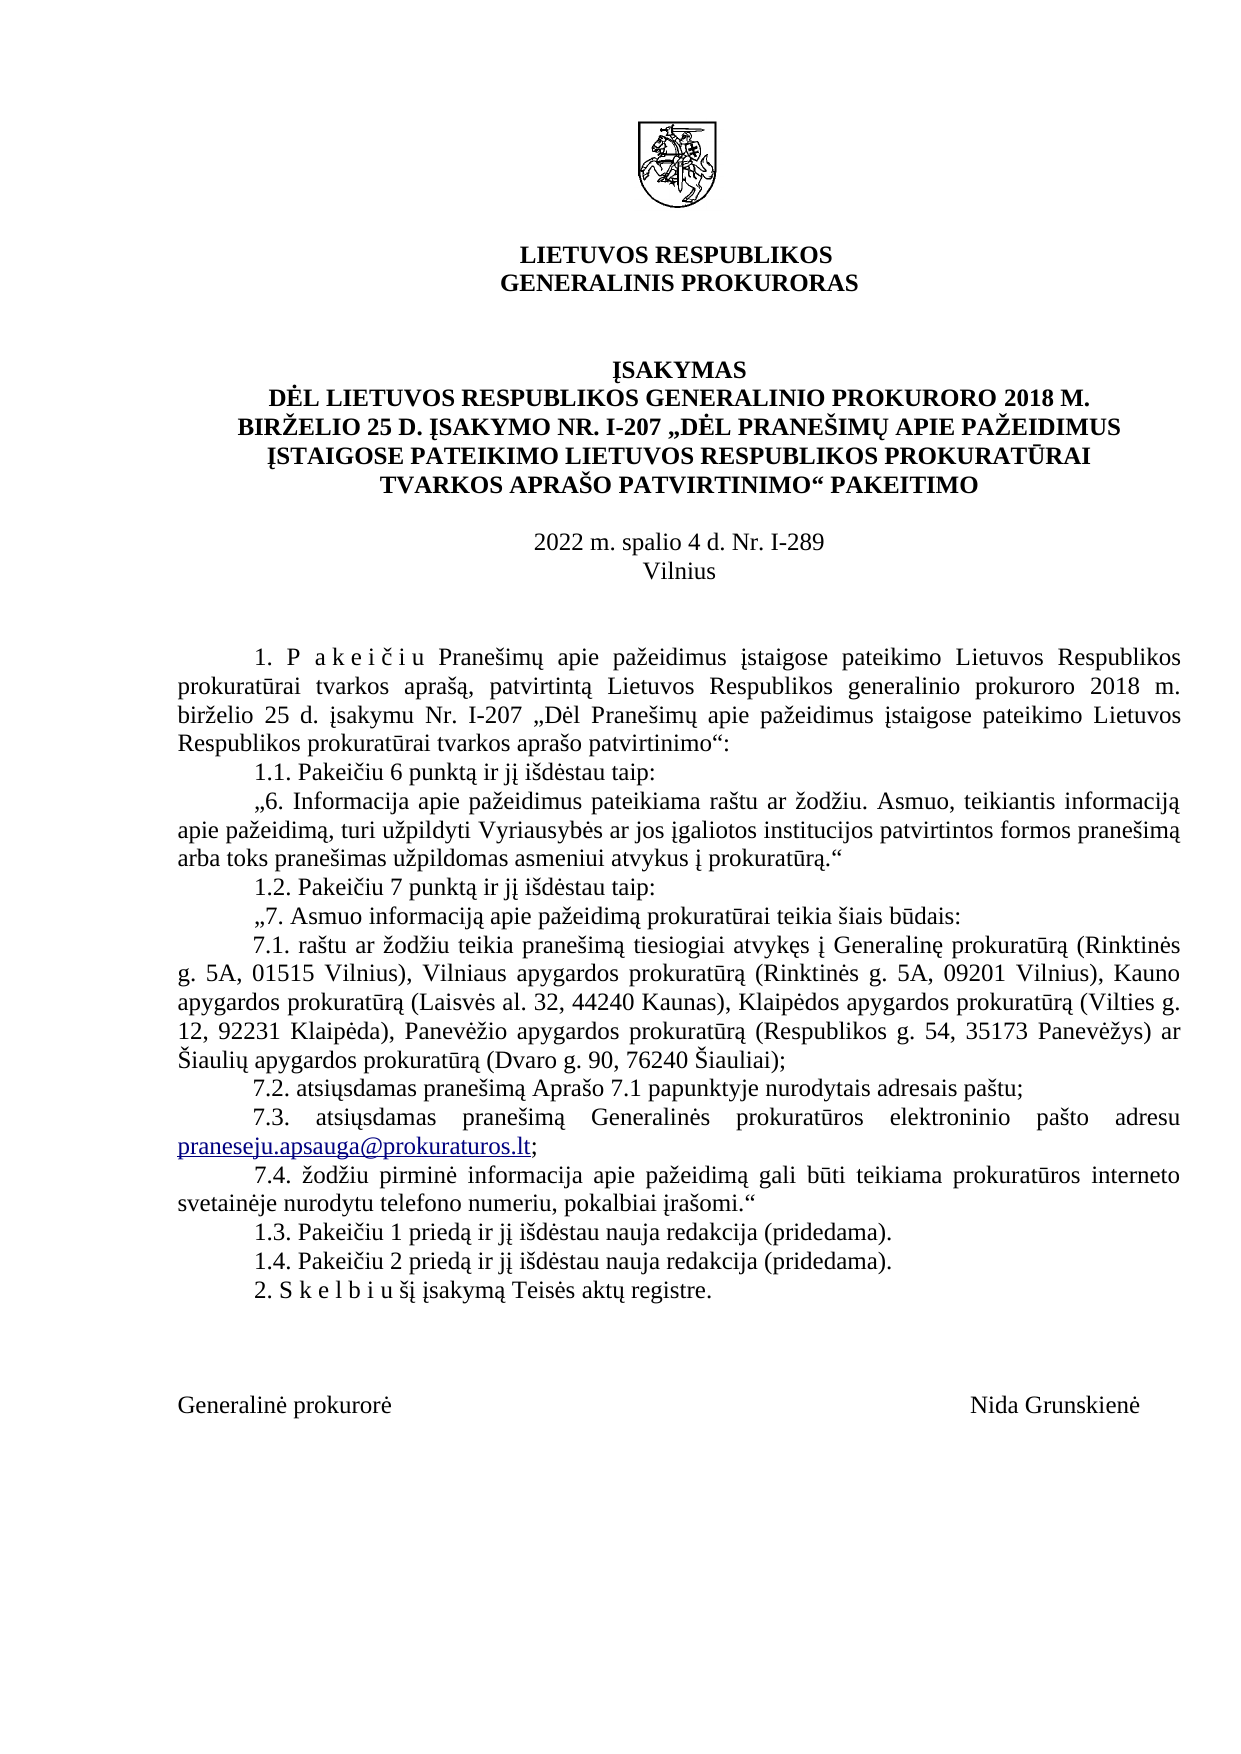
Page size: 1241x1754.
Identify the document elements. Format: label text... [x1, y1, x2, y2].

text 1.3. Pakeičiu 1 priedą ir jį išdėstau nauja redakcija (pridedama). [177, 1217, 1181, 1246]
text 7.3. atsiųsdamas pranešimą Generalinės prokuratūros elektroninio pašto adresu praneseju.apsauga@prokuraturos.lt; [177, 1102, 1181, 1160]
text 1.4. Pakeičiu 2 priedą ir jį išdėstau nauja redakcija (pridedama). [177, 1246, 1181, 1275]
text 1.2. Pakeičiu 7 punktą ir jį išdėstau taip: [177, 872, 1181, 901]
text ĮSAKYMAS [177, 355, 1181, 383]
text 1. P akeičiu Pranešimų apie pažeidimus įstaigose pateikimo Lietuvos Respublikos prokuratūrai tvarkos aprašą, patvirtintą Lietuvos Respublikos generalinio prokuroro 2018 m. birželio 25 d. įsakymu Nr. I-207 „Dėl Pranešimų apie pažeidimus įstaigose pateikimo Lietuvos Respublikos prokuratūrai tvarkos aprašo patvirtinimo“: [177, 642, 1181, 757]
text GENERALINIS PROKURORAS [177, 268, 1181, 297]
text 1.1. Pakeičiu 6 punktą ir jį išdėstau taip: [177, 757, 1181, 786]
text Vilnius [177, 556, 1181, 585]
text LIETUVOS RESPUBLIKOS [177, 240, 1181, 268]
text „7. Asmuo informaciją apie pažeidimą prokuratūrai teikia šiais būdais: [177, 901, 1181, 930]
text Generalinė prokurorė Nida Grunskienė [177, 1390, 1181, 1418]
text 7.4. žodžiu pirminė informacija apie pažeidimą gali būti teikiama prokuratūros interneto svetainėje nurodytu telefono numeriu, pokalbiai įrašomi.“ [177, 1160, 1181, 1217]
text 2. Skelbiu šį įsakymą Teisės aktų registre. [177, 1275, 1181, 1303]
text DĖL LIETUVOS RESPUBLIKOS GENERALINIO PROKURORO 2018 M. BIRŽELIO 25 D. ĮSAKYMO NR. I-207 „DĖL PRANEŠIMŲ APIE PAŽEIDIMUS ĮSTAIGOSE PATEIKIMO LIETUVOS RESPUBLIKOS PROKURATŪRAI TVARKOS Aprašo patvirtinimo“ PAKEITIMO [207, 383, 1152, 498]
text 7.2. atsiųsdamas pranešimą Aprašo 7.1 papunktyje nurodytais adresais paštu; [177, 1073, 1181, 1102]
text 7.1. raštu ar žodžiu teikia pranešimą tiesiogiai atvykęs į Generalinę prokuratūrą (Rinktinės g. 5A, 01515 Vilnius), Vilniaus apygardos prokuratūrą (Rinktinės g. 5A, 09201 Vilnius), Kauno apygardos prokuratūrą (Laisvės al. 32, 44240 Kaunas), Klaipėdos apygardos prokuratūrą (Vilties g. 12, 92231 Klaipėda), Panevėžio apygardos prokuratūrą (Respublikos g. 54, 35173 Panevėžys) ar Šiaulių apygardos prokuratūrą (Dvaro g. 90, 76240 Šiauliai); [177, 930, 1181, 1073]
text 2022 m. spalio 4 d. Nr. I-289 [177, 527, 1181, 556]
text „6. Informacija apie pažeidimus pateikiama raštu ar žodžiu. Asmuo, teikiantis informaciją apie pažeidimą, turi užpildyti Vyriausybės ar jos įgaliotos institucijos patvirtintos formos pranešimą arba toks pranešimas užpildomas asmeniui atvykus į prokuratūrą.“ [177, 786, 1181, 872]
